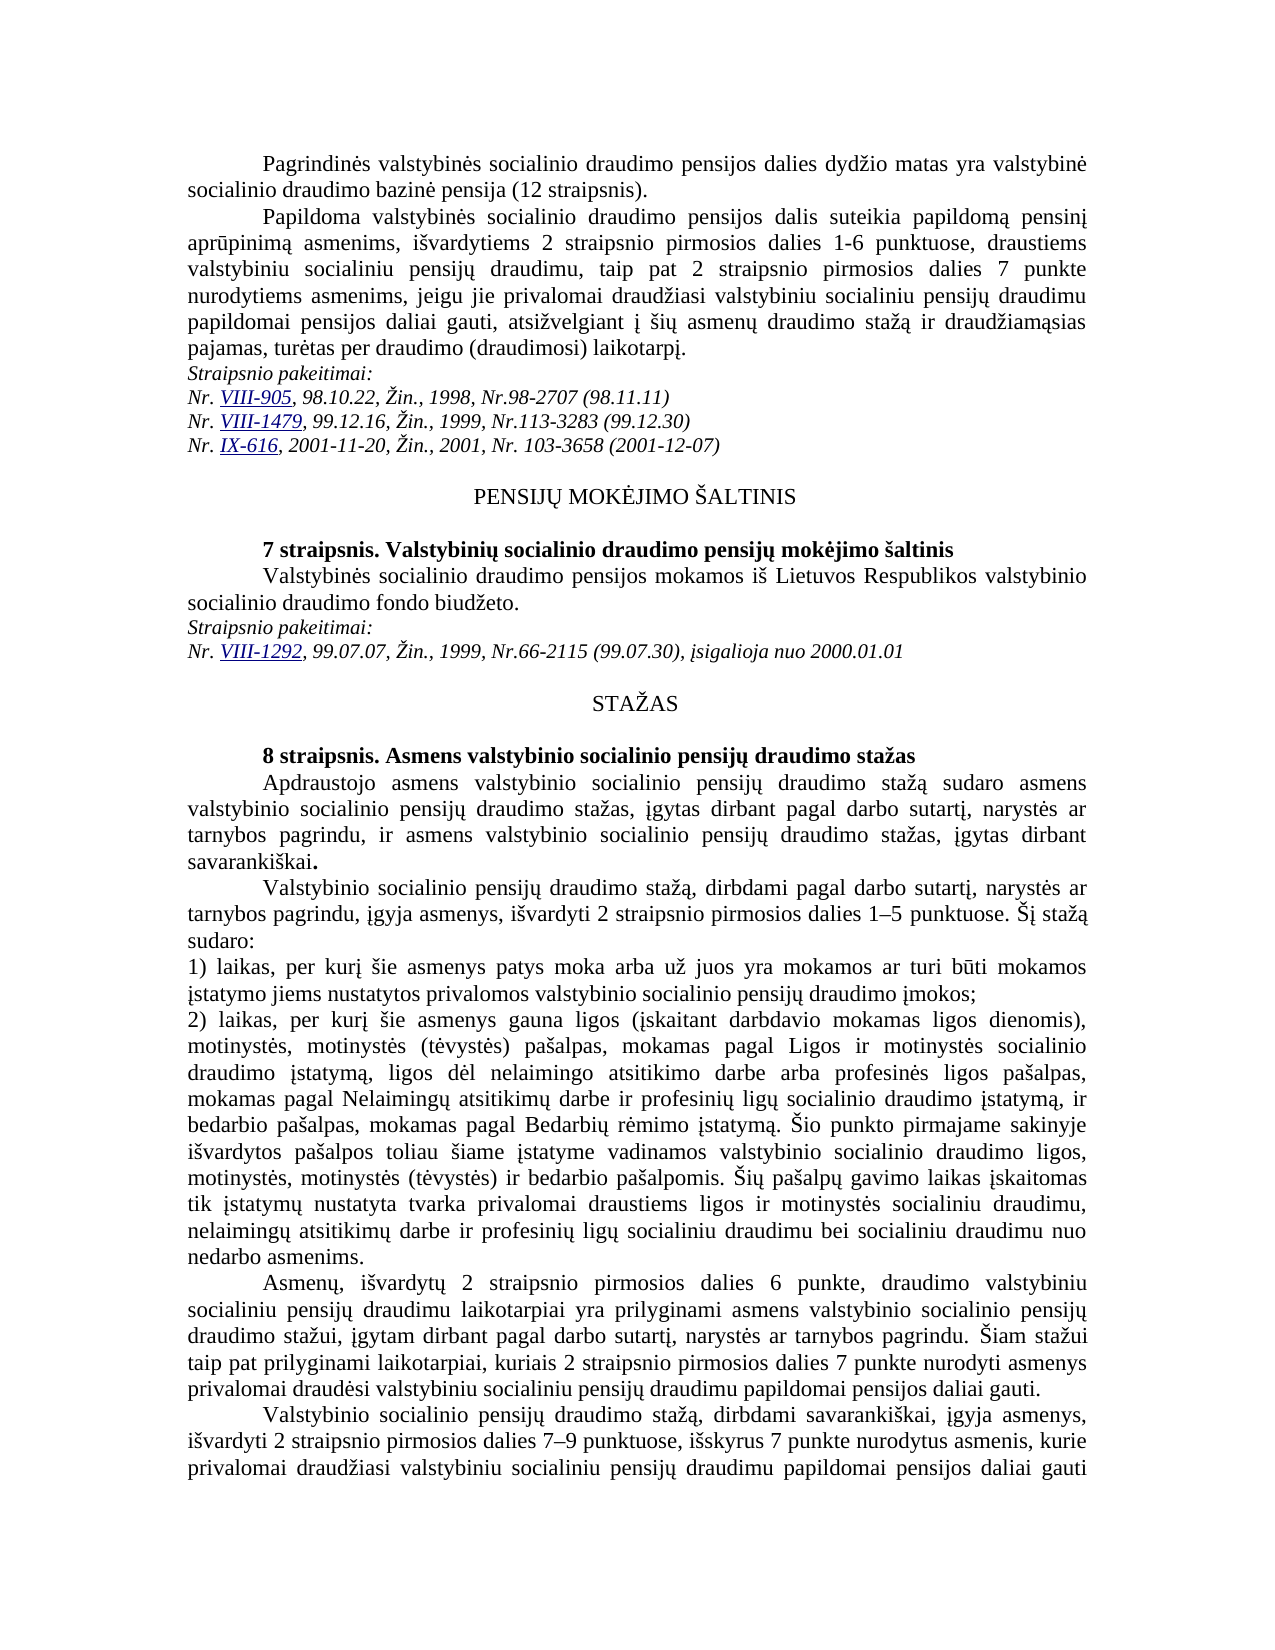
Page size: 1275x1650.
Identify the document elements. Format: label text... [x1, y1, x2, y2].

text PENSIJŲ MOKĖJIMO ŠALTINIS [187, 483, 1088, 510]
text Straipsnio pakeitimai: [187, 615, 1088, 639]
text Valstybinio socialinio pensijų draudimo stažą, dirbdami savarankiškai, įgyja asmenys, išvardyti 2 straipsnio pirmosios dalies 7–9 punktuose, išskyrus 7 punkte nurodytus asmenis, kurie privalomai draudžiasi valstybiniu socialiniu pensijų draudimu papildomai pensijos daliai gauti [187, 1401, 1088, 1480]
text Valstybinio socialinio pensijų draudimo stažą, dirbdami pagal darbo sutartį, narystės ar tarnybos pagrindu, įgyja asmenys, išvardyti 2 straipsnio pirmosios dalies 1–5 punktuose. Šį stažą sudaro: [187, 874, 1088, 953]
text Nr. IX-616, 2001-11-20, Žin., 2001, Nr. 103-3658 (2001-12-07) [187, 433, 1088, 457]
text 2) laikas, per kurį šie asmenys gauna ligos (įskaitant darbdavio mokamas ligos dienomis), motinystės, motinystės (tėvystės) pašalpas, mokamas pagal Ligos ir motinystės socialinio draudimo įstatymą, ligos dėl nelaimingo atsitikimo darbe arba profesinės ligos pašalpas, mokamas pagal Nelaimingų atsitikimų darbe ir profesinių ligų socialinio draudimo įstatymą, ir bedarbio pašalpas, mokamas pagal Bedarbių rėmimo įstatymą. Šio punkto pirmajame sakinyje išvardytos pašalpos toliau šiame įstatyme vadinamos valstybinio socialinio draudimo ligos, motinystės, motinystės (tėvystės) ir bedarbio pašalpomis. Šių pašalpų gavimo laikas įskaitomas tik įstatymų nustatyta tvarka privalomai draustiems ligos ir motinystės socialiniu draudimu, nelaimingų atsitikimų darbe ir profesinių ligų socialiniu draudimu bei socialiniu draudimu nuo nedarbo asmenims. [187, 1006, 1088, 1269]
text Pagrindinės valstybinės socialinio draudimo pensijos dalies dydžio matas yra valstybinė socialinio draudimo bazinė pensija (12 straipsnis). [187, 150, 1088, 203]
text Apdraustojo asmens valstybinio socialinio pensijų draudimo stažą sudaro asmens valstybinio socialinio pensijų draudimo stažas, įgytas dirbant pagal darbo sutartį, narystės ar tarnybos pagrindu, ir asmens valstybinio socialinio pensijų draudimo stažas, įgytas dirbant savarankiškai. [187, 769, 1088, 874]
text Nr. VIII-1479, 99.12.16, Žin., 1999, Nr.113-3283 (99.12.30) [187, 409, 1088, 433]
text Nr. VIII-905, 98.10.22, Žin., 1998, Nr.98-2707 (98.11.11) [187, 385, 1088, 409]
text Straipsnio pakeitimai: [187, 361, 1088, 385]
text Valstybinės socialinio draudimo pensijos mokamos iš Lietuvos Respublikos valstybinio socialinio draudimo fondo biudžeto. [187, 562, 1088, 615]
text Asmenų, išvardytų 2 straipsnio pirmosios dalies 6 punkte, draudimo valstybiniu socialiniu pensijų draudimu laikotarpiai yra prilyginami asmens valstybinio socialinio pensijų draudimo stažui, įgytam dirbant pagal darbo sutartį, narystės ar tarnybos pagrindu. Šiam stažui taip pat prilyginami laikotarpiai, kuriais 2 straipsnio pirmosios dalies 7 punkte nurodyti asmenys privalomai draudėsi valstybiniu socialiniu pensijų draudimu papildomai pensijos daliai gauti. [187, 1269, 1088, 1401]
text 7 straipsnis. Valstybinių socialinio draudimo pensijų mokėjimo šaltinis [187, 536, 1088, 562]
text STAŽAS [187, 690, 1088, 716]
text 8 straipsnis. Asmens valstybinio socialinio pensijų draudimo stažas [187, 742, 1088, 769]
text 1) laikas, per kurį šie asmenys patys moka arba už juos yra mokamos ar turi būti mokamos įstatymo jiems nustatytos privalomos valstybinio socialinio pensijų draudimo įmokos; [187, 953, 1088, 1006]
text Nr. VIII-1292, 99.07.07, Žin., 1999, Nr.66-2115 (99.07.30), įsigalioja nuo 2000.01.01 [187, 639, 1088, 663]
text Papildoma valstybinės socialinio draudimo pensijos dalis suteikia papildomą pensinį aprūpinimą asmenims, išvardytiems 2 straipsnio pirmosios dalies 1-6 punktuose, draustiems valstybiniu socialiniu pensijų draudimu, taip pat 2 straipsnio pirmosios dalies 7 punkte nurodytiems asmenims, jeigu jie privalomai draudžiasi valstybiniu socialiniu pensijų draudimu papildomai pensijos daliai gauti, atsižvelgiant į šių asmenų draudimo stažą ir draudžiamąsias pajamas, turėtas per draudimo (draudimosi) laikotarpį. [187, 203, 1088, 361]
